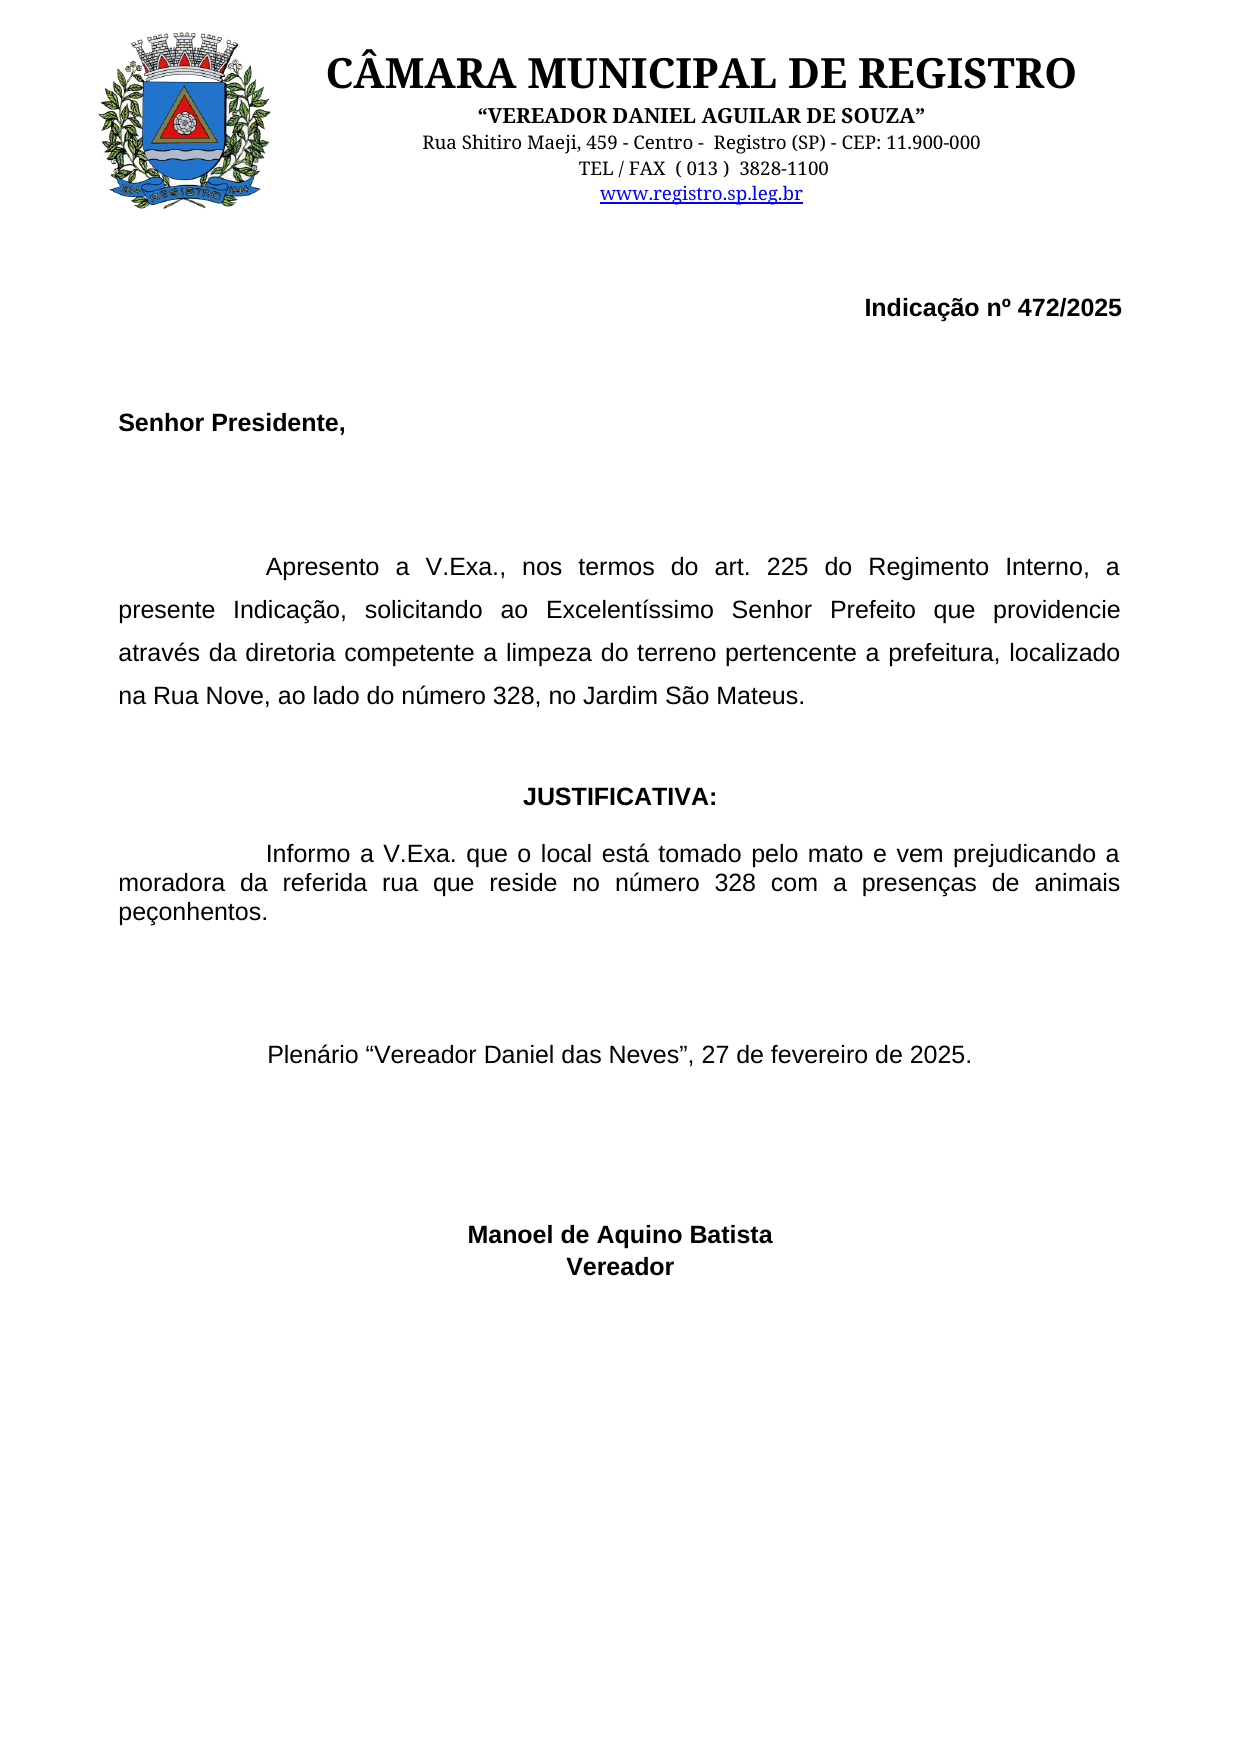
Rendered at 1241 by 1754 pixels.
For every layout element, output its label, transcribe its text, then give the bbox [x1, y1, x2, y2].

text Informo a V.Exa. que o local está tomado pelo mato e vem prejudicando a moradora da referida rua que reside no número 328 com a presenças de animais peçonhentos. [118, 839, 1122, 925]
text Indicação nº 472/2025 [118, 293, 1122, 322]
text Manoel de Aquino Batista Vereador [118, 1218, 1122, 1280]
text Apresento a V.Exa., nos termos do art. 225 do Regimento Interno, a presente Indicação, solicitando ao Excelentíssimo Senhor Prefeito que providencie através da diretoria competente a limpeza do terreno pertencente a prefeitura, localizado na Rua Nove, ao lado do número 328, no Jardim São Mateus. [118, 552, 1122, 710]
text JUSTIFICATIVA: [118, 782, 1122, 810]
text Senhor Presidente, [118, 408, 1122, 437]
text Plenário “Vereador Daniel das Neves”, 27 de fevereiro de 2025. [118, 1040, 1122, 1069]
